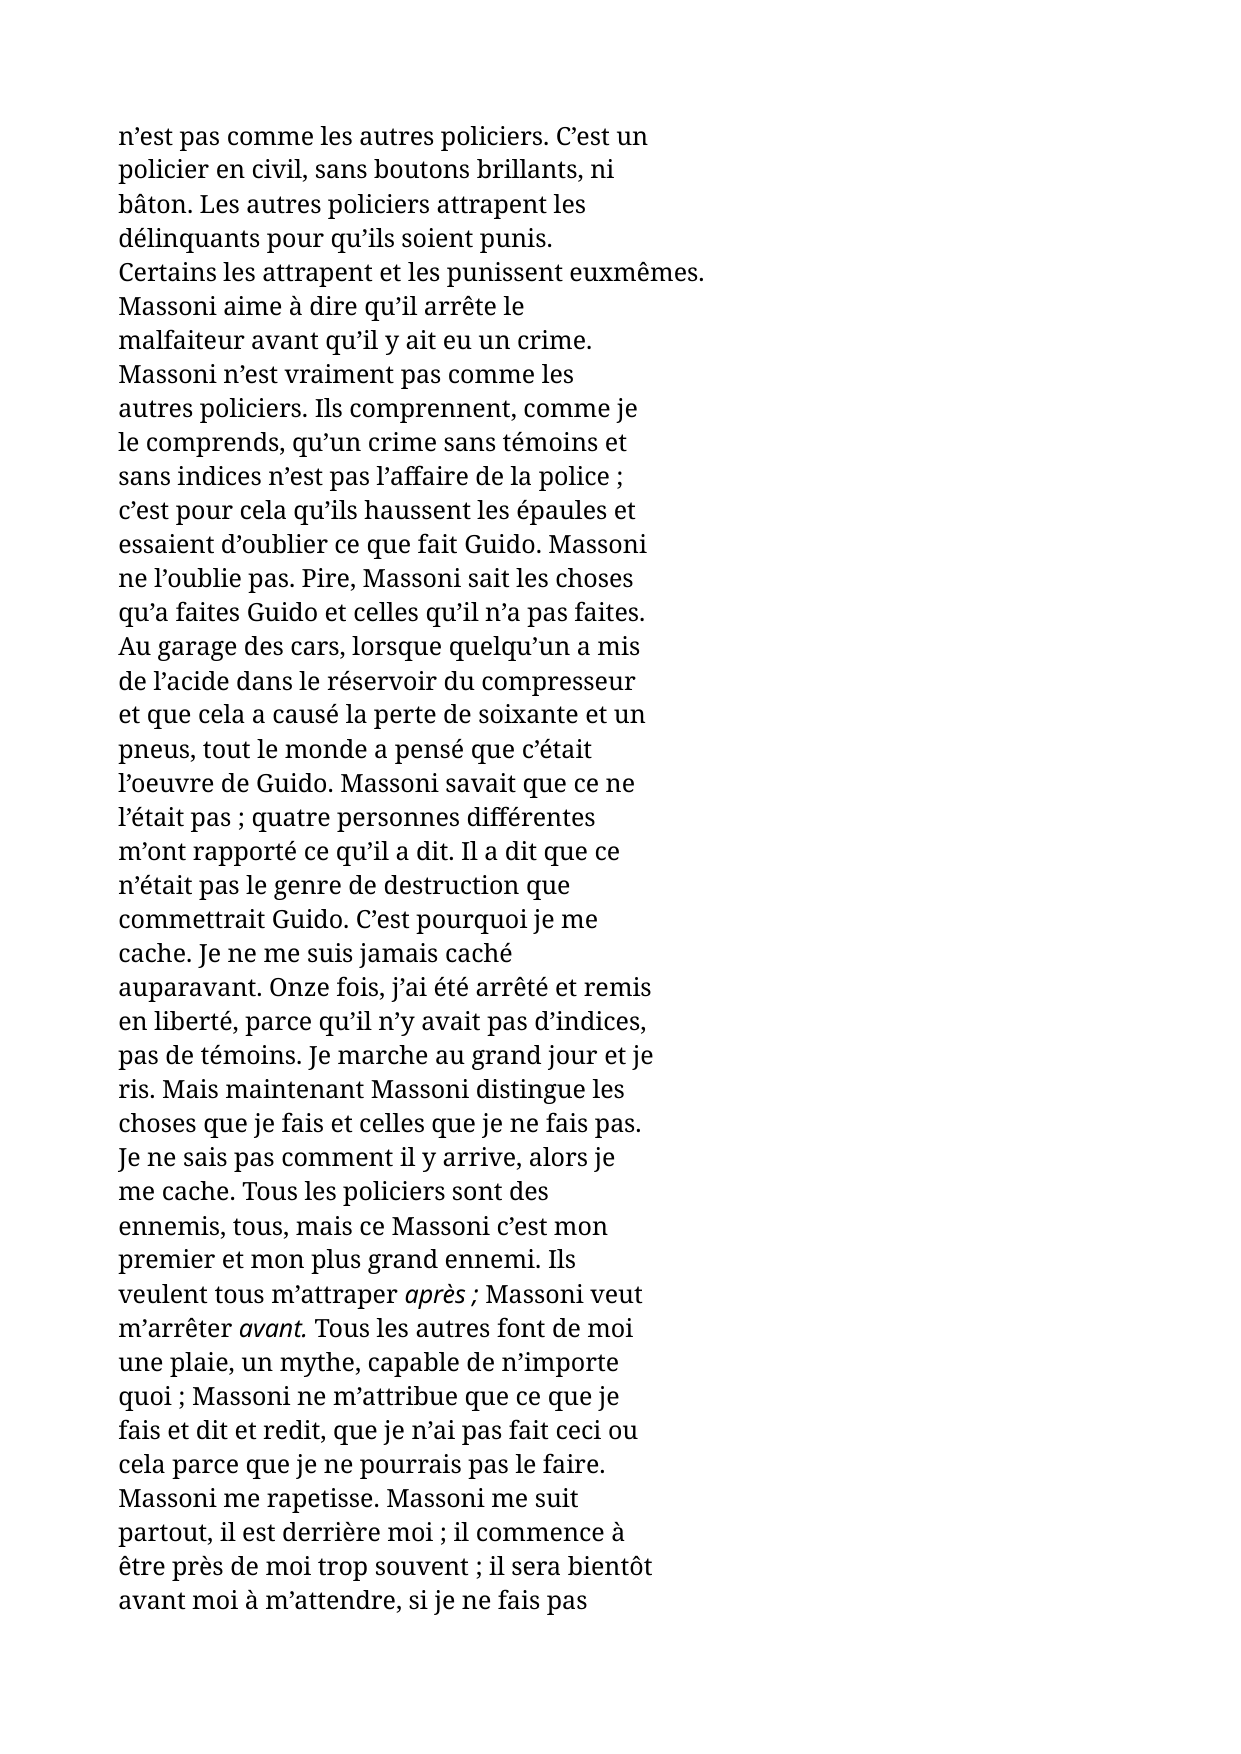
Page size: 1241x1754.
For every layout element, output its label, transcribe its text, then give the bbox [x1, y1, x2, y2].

text Certains les attrapent et les punissent euxmêmes. [118, 254, 1122, 288]
text ennemis, tous, mais ce Massoni c’est mon [118, 1208, 1122, 1242]
text et que cela a causé la perte de soixante et un [118, 697, 1122, 731]
text n’était pas le genre de destruction que [118, 867, 1122, 902]
text essaient d’oublier ce que fait Guido. Massoni [118, 527, 1122, 561]
text m’arrêter avant. Tous les autres font de moi [118, 1310, 1122, 1344]
text premier et mon plus grand ennemi. Ils [118, 1242, 1122, 1276]
text délinquants pour qu’ils soient punis. [118, 220, 1122, 254]
text cela parce que je ne pourrais pas le faire. [118, 1447, 1122, 1481]
text pas de témoins. Je marche au grand jour et je [118, 1038, 1122, 1072]
text me cache. Tous les policiers sont des [118, 1174, 1122, 1208]
text n’est pas comme les autres policiers. C’est un [118, 118, 1122, 152]
text qu’a faites Guido et celles qu’il n’a pas faites. [118, 595, 1122, 629]
text ris. Mais maintenant Massoni distingue les [118, 1072, 1122, 1106]
text Massoni me rapetisse. Massoni me suit [118, 1481, 1122, 1515]
text veulent tous m’attraper après ; Massoni veut [118, 1276, 1122, 1310]
text fais et dit et redit, que je n’ai pas fait ceci ou [118, 1412, 1122, 1447]
text l’oeuvre de Guido. Massoni savait que ce ne [118, 765, 1122, 799]
text l’était pas ; quatre personnes différentes [118, 799, 1122, 833]
text choses que je fais et celles que je ne fais pas. [118, 1106, 1122, 1140]
text commettrait Guido. C’est pourquoi je me [118, 902, 1122, 936]
text Massoni aime à dire qu’il arrête le [118, 288, 1122, 322]
text partout, il est derrière moi ; il commence à [118, 1515, 1122, 1549]
text une plaie, un mythe, capable de n’importe [118, 1344, 1122, 1378]
text m’ont rapporté ce qu’il a dit. Il a dit que ce [118, 833, 1122, 867]
text autres policiers. Ils comprennent, comme je [118, 391, 1122, 425]
text être près de moi trop souvent ; il sera bientôt [118, 1549, 1122, 1583]
text c’est pour cela qu’ils haussent les épaules et [118, 493, 1122, 527]
text en liberté, parce qu’il n’y avait pas d’indices, [118, 1004, 1122, 1038]
text avant moi à m’attendre, si je ne fais pas [118, 1583, 1122, 1617]
text policier en civil, sans boutons brillants, ni [118, 152, 1122, 186]
text ne l’oublie pas. Pire, Massoni sait les choses [118, 561, 1122, 595]
text bâton. Les autres policiers attrapent les [118, 186, 1122, 220]
text de l’acide dans le réservoir du compresseur [118, 663, 1122, 697]
text cache. Je ne me suis jamais caché [118, 936, 1122, 970]
text quoi ; Massoni ne m’attribue que ce que je [118, 1378, 1122, 1412]
text malfaiteur avant qu’il y ait eu un crime. [118, 322, 1122, 357]
text Au garage des cars, lorsque quelqu’un a mis [118, 629, 1122, 663]
text auparavant. Onze fois, j’ai été arrêté et remis [118, 970, 1122, 1004]
text Massoni n’est vraiment pas comme les [118, 357, 1122, 391]
text Je ne sais pas comment il y arrive, alors je [118, 1140, 1122, 1174]
text pneus, tout le monde a pensé que c’était [118, 731, 1122, 765]
text le comprends, qu’un crime sans témoins et [118, 425, 1122, 459]
text sans indices n’est pas l’affaire de la police ; [118, 459, 1122, 493]
